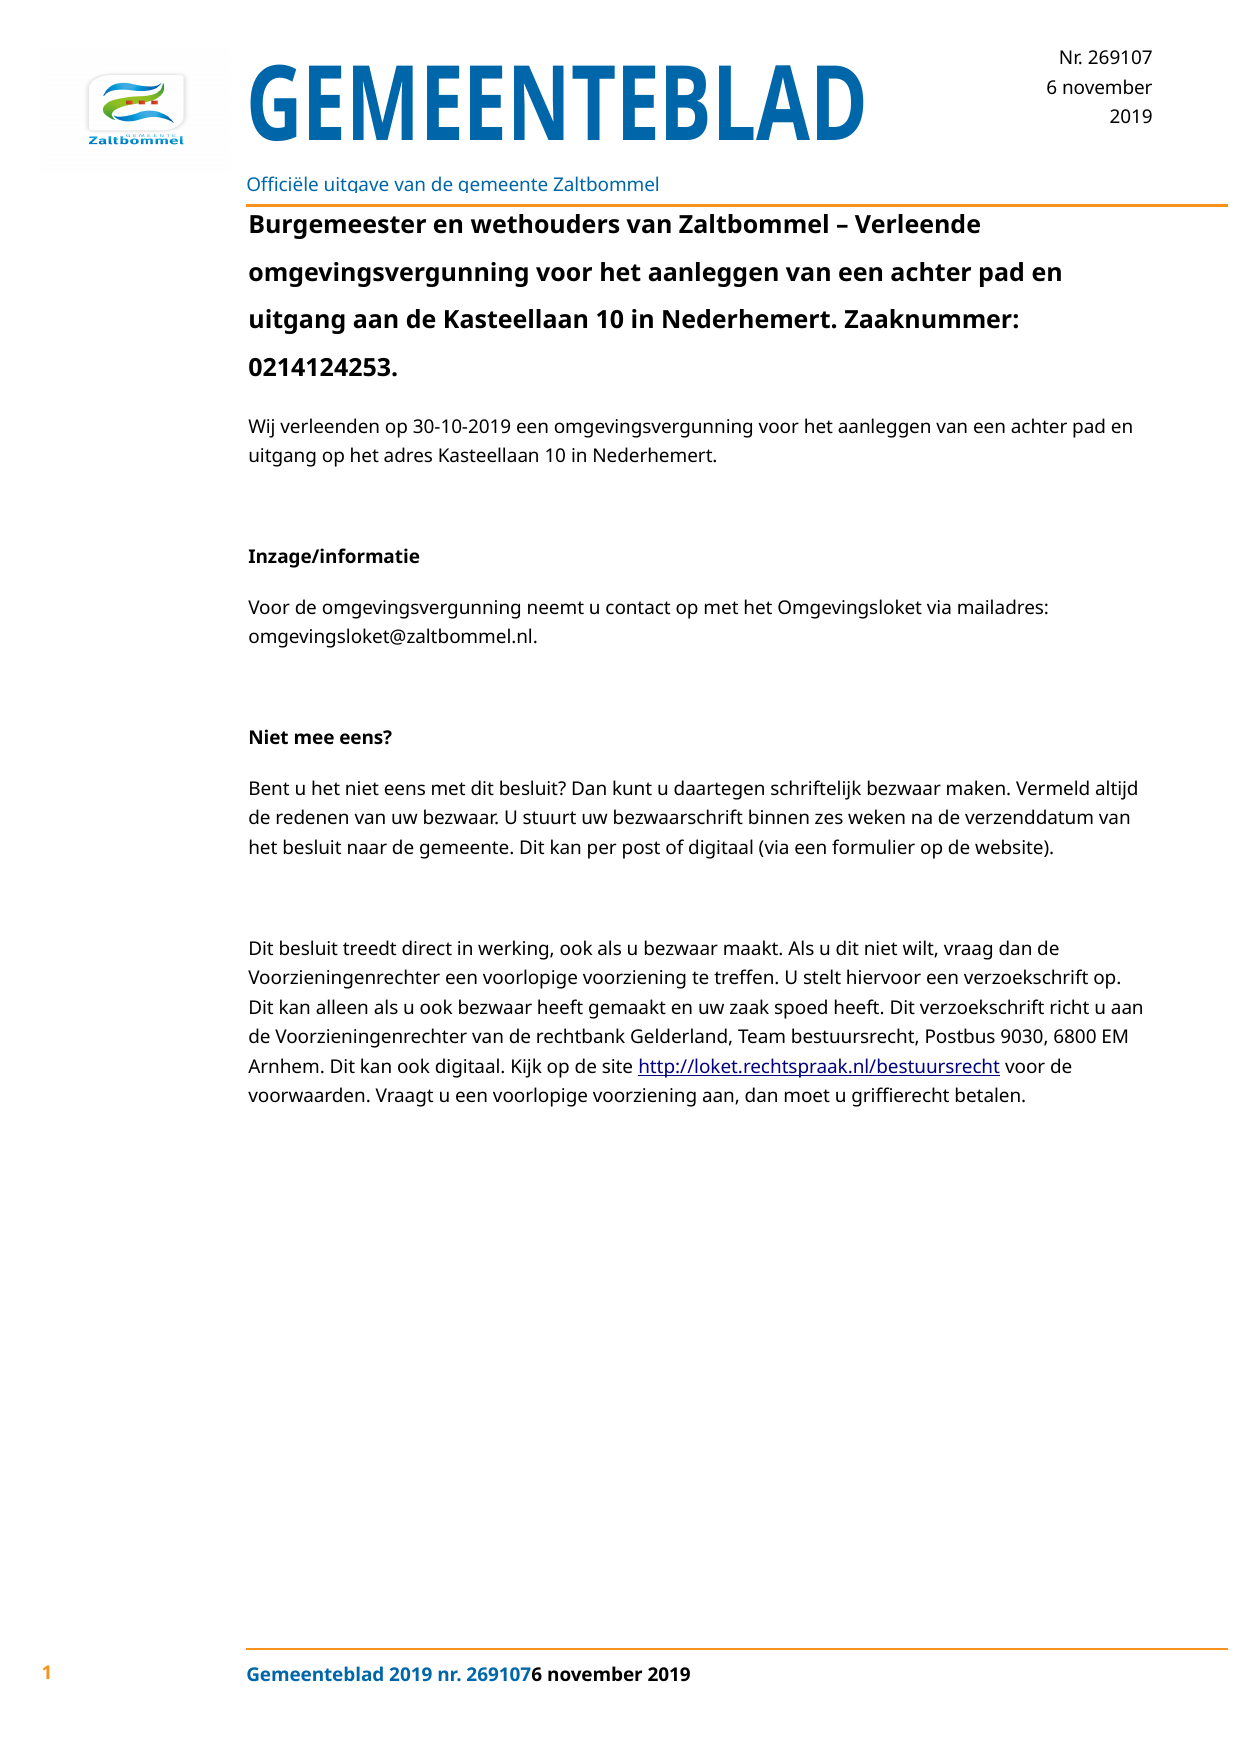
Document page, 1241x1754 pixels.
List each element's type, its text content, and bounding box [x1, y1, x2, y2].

text Burgemeester en wethouders van Zaltbommel – Verleende omgevingsvergunning voor het aanleggen van een achter pad en uitgang aan de Kasteellaan 10 in Nederhemert. Zaaknummer: 0214124253. [248, 207, 1152, 384]
text Dit besluit treedt direct in werking, ook als u bezwaar maakt. Als u dit niet wilt, vraag dan de Voorzieningenrechter een voorlopige voorziening te treffen. U stelt hiervoor een verzoekschrift op. Dit kan alleen als u ook bezwaar heeft gemaakt en uw zaak spoed heeft. Dit verzoekschrift richt u aan de Voorzieningenrechter van de rechtbank Gelderland, Team bestuursrecht, Postbus 9030, 6800 EM Arnhem. Dit kan ook digitaal. Kijk op de site http://loket.rechtspraak.nl/bestuursrecht voor de voorwaarden. Vraagt u een voorlopige voorziening aan, dan moet u griffierecht betalen. [248, 935, 1152, 1108]
text Bent u het niet eens met dit besluit? Dan kunt u daartegen schriftelijk bezwaar maken. Vermeld altijd de redenen van uw bezwaar. U stuurt uw bezwaarschrift binnen zes weken na de verzenddatum van het besluit naar de gemeente. Dit kan per post of digitaal (via een formulier op de website). [248, 775, 1152, 860]
text Niet mee eens? [248, 724, 1152, 750]
text Voor de omgevingsvergunning neemt u contact op met het Omgevingsloket via mailadres: omgevingsloket@zaltbommel.nl. [248, 594, 1152, 649]
text Wij verleenden op 30-10-2019 een omgevingsvergunning voor het aanleggen van een achter pad en uitgang op het adres Kasteellaan 10 in Nederhemert. [248, 413, 1152, 468]
picture [41, 47, 231, 172]
text Inzage/informatie [248, 543, 1152, 569]
